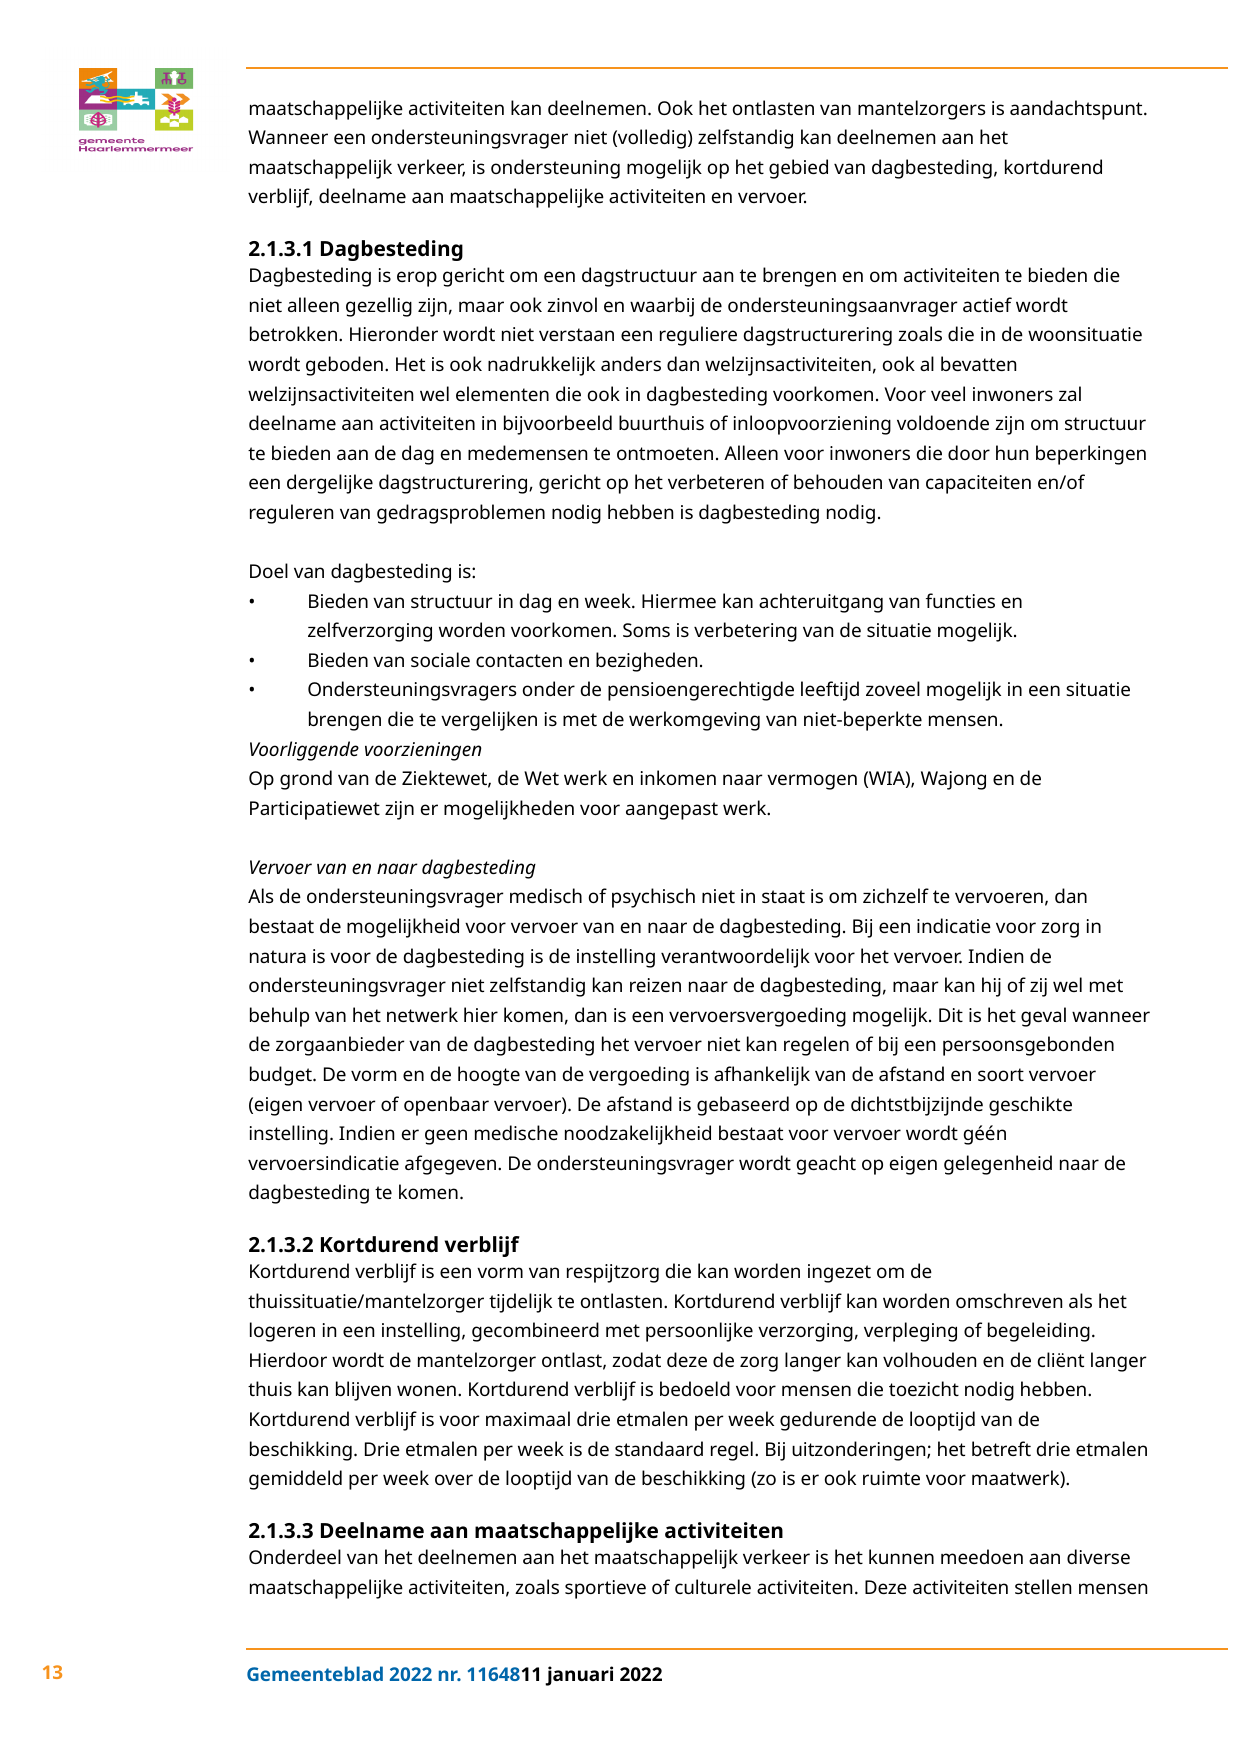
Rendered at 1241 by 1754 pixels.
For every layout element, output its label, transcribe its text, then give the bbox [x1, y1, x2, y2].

text Vervoer van en naar dagbesteding [248, 854, 1152, 880]
text Voorliggende voorzieningen [248, 736, 1152, 761]
list Bieden van structuur in dag en week. Hiermee kan achteruitgang van functies en zelfverzorging worden voorkomen. Soms is verbetering van de situatie mogelijk. [248, 588, 1152, 643]
text Als de ondersteuningsvrager medisch of psychisch niet in staat is om zichzelf te vervoeren, dan bestaat de mogelijkheid voor vervoer van en naar de dagbesteding. Bij een indicatie voor zorg in natura is voor de dagbesteding is de instelling verantwoordelijk voor het vervoer. Indien de ondersteuningsvrager niet zelfstandig kan reizen naar de dagbesteding, maar kan hij of zij wel met behulp van het netwerk hier komen, dan is een vervoersvergoeding mogelijk. Dit is het geval wanneer de zorgaanbieder van de dagbesteding het vervoer niet kan regelen of bij een persoonsgebonden budget. De vorm en de hoogte van de vergoeding is afhankelijk van de afstand en soort vervoer (eigen vervoer of openbaar vervoer). De afstand is gebaseerd op de dichtstbijzijnde geschikte instelling. Indien er geen medische noodzakelijkheid bestaat voor vervoer wordt géén vervoersindicatie afgegeven. De ondersteuningsvrager wordt geacht op eigen gelegenheid naar de dagbesteding te komen. [248, 884, 1152, 1205]
text Dagbesteding is erop gericht om een dagstructuur aan te brengen en om activiteiten te bieden die niet alleen gezellig zijn, maar ook zinvol en waarbij de ondersteuningsaanvrager actief wordt betrokken. Hieronder wordt niet verstaan een reguliere dagstructurering zoals die in de woonsituatie wordt geboden. Het is ook nadrukkelijk anders dan welzijnsactiviteiten, ook al bevatten welzijnsactiviteiten wel elementen die ook in dagbesteding voorkomen. Voor veel inwoners zal deelname aan activiteiten in bijvoorbeeld buurthuis of inloopvoorziening voldoende zijn om structuur te bieden aan de dag en medemensen te ontmoeten. Alleen voor inwoners die door hun beperkingen een dergelijke dagstructurering, gericht op het verbeteren of behouden van capaciteiten en/of reguleren van gedragsproblemen nodig hebben is dagbesteding nodig. [248, 262, 1152, 525]
text 2.1.3.3 Deelname aan maatschappelijke activiteiten [248, 1516, 1152, 1544]
text 2.1.3.2 Kortdurend verblijf [248, 1230, 1152, 1258]
text Op grond van de Ziektewet, de Wet werk en inkomen naar vermogen (WIA), Wajong en de Participatiewet zijn er mogelijkheden voor aangepast werk. [248, 765, 1152, 821]
text Onderdeel van het deelnemen aan het maatschappelijk verkeer is het kunnen meedoen aan diverse maatschappelijke activiteiten, zoals sportieve of culturele activiteiten. Deze activiteiten stellen mensen [248, 1544, 1152, 1599]
text Kortdurend verblijf is een vorm van respijtzorg die kan worden ingezet om de thuissituatie/mantelzorger tijdelijk te ontlasten. Kortdurend verblijf kan worden omschreven als het logeren in een instelling, gecombineerd met persoonlijke verzorging, verpleging of begeleiding. Hierdoor wordt de mantelzorger ontlast, zodat deze de zorg langer kan volhouden en de cliënt langer thuis kan blijven wonen. Kortdurend verblijf is bedoeld voor mensen die toezicht nodig hebben. Kortdurend verblijf is voor maximaal drie etmalen per week gedurende de looptijd van de beschikking. Drie etmalen per week is de standaard regel. Bij uitzonderingen; het betreft drie etmalen gemiddeld per week over de looptijd van de beschikking (zo is er ook ruimte voor maatwerk). [248, 1258, 1152, 1491]
text maatschappelijke activiteiten kan deelnemen. Ook het ontlasten van mantelzorgers is aandachtspunt. Wanneer een ondersteuningsvrager niet (volledig) zelfstandig kan deelnemen aan het maatschappelijk verkeer, is ondersteuning mogelijk op het gebied van dagbesteding, kortdurend verblijf, deelname aan maatschappelijke activiteiten en vervoer. [248, 95, 1152, 209]
list Ondersteuningsvragers onder de pensioengerechtigde leeftijd zoveel mogelijk in een situatie brengen die te vergelijken is met de werkomgeving van niet-beperkte mensen. [248, 677, 1152, 732]
text Doel van dagbesteding is: [248, 558, 1152, 584]
picture [41, 47, 231, 172]
text 2.1.3.1 Dagbesteding [248, 234, 1152, 262]
list Bieden van sociale contacten en bezigheden. [248, 647, 1152, 673]
